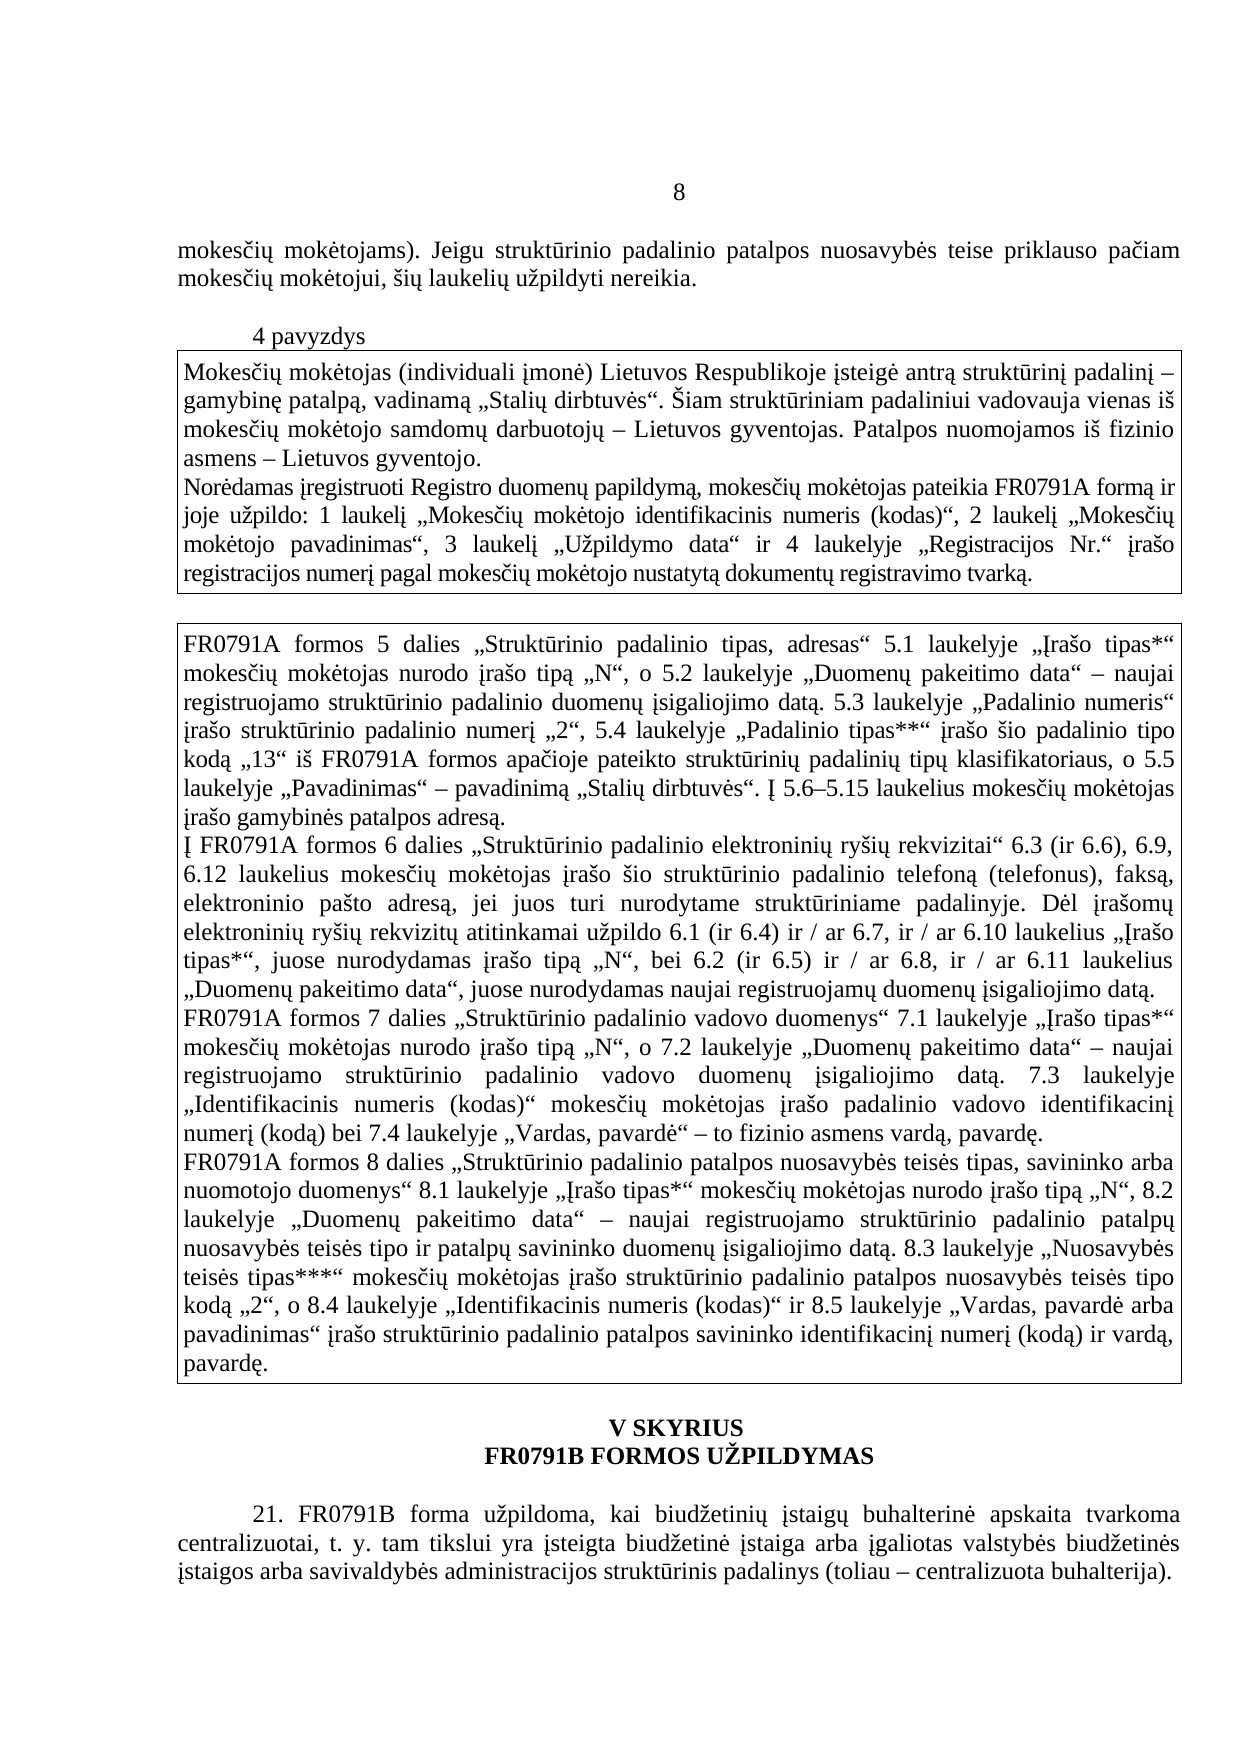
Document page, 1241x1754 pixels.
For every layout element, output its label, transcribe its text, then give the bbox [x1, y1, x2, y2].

text 21. FR0791B forma užpildoma, kai biudžetinių įstaigų buhalterinė apskaita tvarkoma centralizuotai, t. y. tam tikslui yra įsteigta biudžetinė įstaiga arba įgaliotas valstybės biudžetinės įstaigos arba savivaldybės administracijos struktūrinis padalinys (toliau – centralizuota buhalterija). [177, 1499, 1181, 1585]
table_header Mokesčių mokėtojas (individuali įmonė) Lietuvos Respublikoje įsteigė antrą struktūrinį padalinį – gamybinę patalpą, vadinamą „Stalių dirbtuvės“. Šiam struktūriniam padaliniui vadovauja vienas iš mokesčių mokėtojo samdomų darbuotojų – Lietuvos gyventojas. Patalpos nuomojamos iš fizinio asmens – Lietuvos gyventojo. Norėdamas įregistruoti Registro duomenų papildymą, mokesčių mokėtojas pateikia FR0791A formą ir joje užpildo: 1 laukelį „Mokesčių mokėtojo identifikacinis numeris (kodas)“, 2 laukelį „Mokesčių mokėtojo pavadinimas“, 3 laukelį „Užpildymo data“ ir 4 laukelyje „Registracijos Nr.“ įrašo registracijos numerį pagal mokesčių mokėtojo nustatytą dokumentų registravimo tvarką. [178, 351, 1181, 593]
text V SKYRIUS [177, 1413, 1181, 1441]
text FR0791B FORMOS UŽPILDYMAS [177, 1441, 1181, 1470]
text mokesčių mokėtojams). Jeigu struktūrinio padalinio patalpos nuosavybės teise priklauso pačiam mokesčių mokėtojui, šių laukelių užpildyti nereikia. [177, 235, 1181, 292]
text 4 pavyzdys [177, 321, 1181, 350]
table_header FR0791A formos 5 dalies „Struktūrinio padalinio tipas, adresas“ 5.1 laukelyje „Įrašo tipas*“ mokesčių mokėtojas nurodo įrašo tipą „N“, o 5.2 laukelyje „Duomenų pakeitimo data“ – naujai registruojamo struktūrinio padalinio duomenų įsigaliojimo datą. 5.3 laukelyje „Padalinio numeris“ įrašo struktūrinio padalinio numerį „2“, 5.4 laukelyje „Padalinio tipas**“ įrašo šio padalinio tipo kodą „13“ iš FR0791A formos apačioje pateikto struktūrinių padalinių tipų klasifikatoriaus, o 5.5 laukelyje „Pavadinimas“ – pavadinimą „Stalių dirbtuvės“. Į 5.6–5.15 laukelius mokesčių mokėtojas įrašo gamybinės patalpos adresą. Į FR0791A formos 6 dalies „Struktūrinio padalinio elektroninių ryšių rekvizitai“ 6.3 (ir 6.6), 6.9, 6.12 laukelius mokesčių mokėtojas įrašo šio struktūrinio padalinio telefoną (telefonus), faksą, elektroninio pašto adresą, jei juos turi nurodytame struktūriniame padalinyje. Dėl įrašomų elektroninių ryšių rekvizitų atitinkamai užpildo 6.1 (ir 6.4) ir / ar 6.7, ir / ar 6.10 laukelius „Įrašo tipas*“, juose nurodydamas įrašo tipą „N“, bei 6.2 (ir 6.5) ir / ar 6.8, ir / ar 6.11 laukelius „Duomenų pakeitimo data“, juose nurodydamas naujai registruojamų duomenų įsigaliojimo datą. FR0791A formos 7 dalies „Struktūrinio padalinio vadovo duomenys“ 7.1 laukelyje „Įrašo tipas*“ mokesčių mokėtojas nurodo įrašo tipą „N“, o 7.2 laukelyje „Duomenų pakeitimo data“ – naujai registruojamo struktūrinio padalinio vadovo duomenų įsigaliojimo datą. 7.3 laukelyje „Identifikacinis numeris (kodas)“ mokesčių mokėtojas įrašo padalinio vadovo identifikacinį numerį (kodą) bei 7.4 laukelyje „Vardas, pavardė“ – to fizinio asmens vardą, pavardę. FR0791A formos 8 dalies „Struktūrinio padalinio patalpos nuosavybės teisės tipas, savininko arba nuomotojo duomenys“ 8.1 laukelyje „Įrašo tipas*“ mokesčių mokėtojas nurodo įrašo tipą „N“, 8.2 laukelyje „Duomenų pakeitimo data“ – naujai registruojamo struktūrinio padalinio patalpų nuosavybės teisės tipo ir patalpų savininko duomenų įsigaliojimo datą. 8.3 laukelyje „Nuosavybės teisės tipas***“ mokesčių mokėtojas įrašo struktūrinio padalinio patalpos nuosavybės teisės tipo kodą „2“, o 8.4 laukelyje „Identifikacinis numeris (kodas)“ ir 8.5 laukelyje „Vardas, pavardė arba pavadinimas“ įrašo struktūrinio padalinio patalpos savininko identifikacinį numerį (kodą) ir vardą, pavardę. [178, 624, 1181, 1383]
